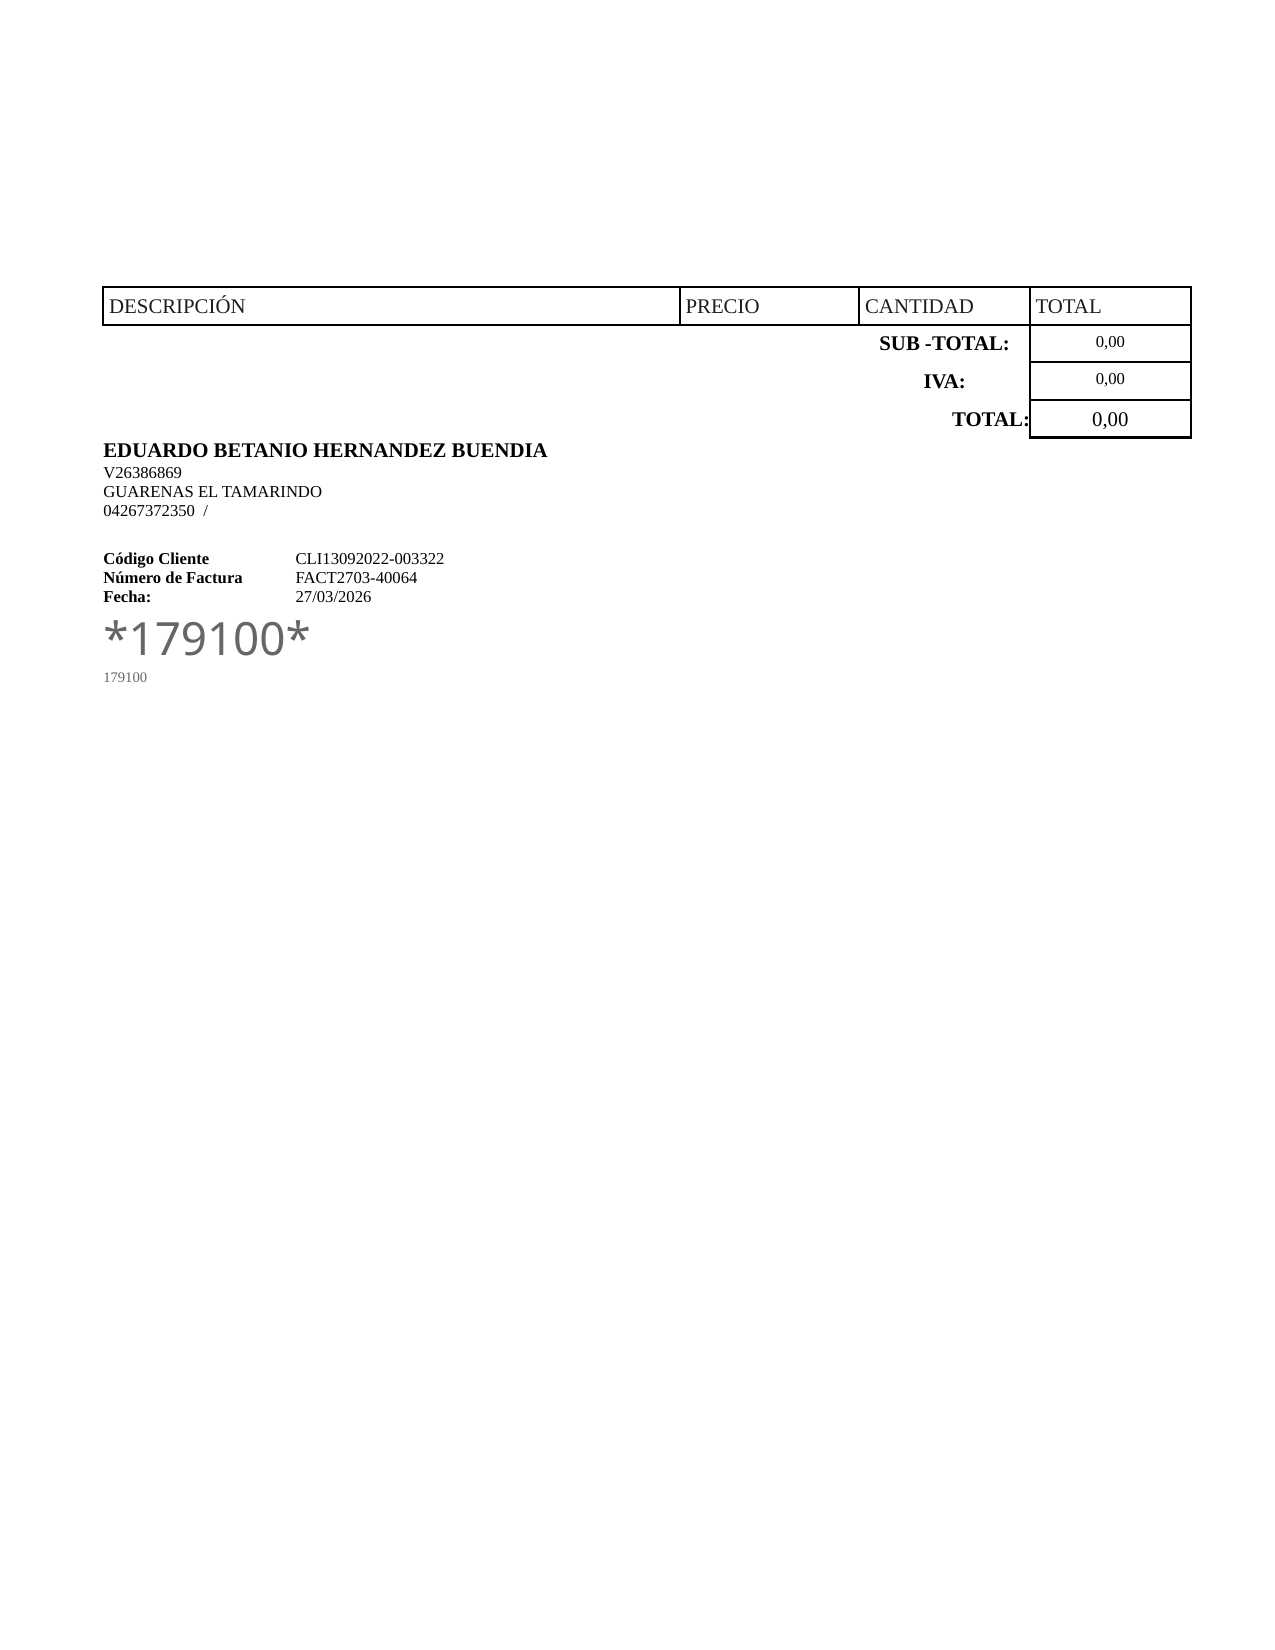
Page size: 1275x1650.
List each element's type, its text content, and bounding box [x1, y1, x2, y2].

table_header Código Cliente [103, 549, 295, 568]
table_cell 27/03/2026 [295, 587, 517, 606]
table_cell GUARENAS EL TAMARINDO [103, 482, 858, 501]
table_cell 0,00 [1031, 401, 1190, 436]
table_cell 0,00 [1031, 363, 1190, 399]
table_cell TOTAL: [859, 399, 1029, 436]
table_cell 04267372350 / [103, 501, 858, 520]
table_header CLI13092022-003322 [295, 549, 517, 568]
table_cell FACT2703-40064 [295, 568, 517, 587]
table_cell SUB -TOTAL: [859, 326, 1029, 361]
table_cell [103, 326, 859, 436]
table_header CANTIDAD [860, 288, 1029, 323]
text 179100 [103, 669, 1137, 685]
table_cell 0,00 [1031, 326, 1190, 361]
text *179100* [103, 606, 1137, 669]
table_header EDUARDO BETANIO HERNANDEZ BUENDIA [103, 439, 858, 462]
table_cell V26386869 [103, 463, 858, 482]
table_header DESCRIPCIÓN [104, 288, 679, 323]
table_header TOTAL [1031, 288, 1190, 323]
table_cell Fecha: [103, 587, 295, 606]
table_cell Número de Factura [103, 568, 295, 587]
table_cell IVA: [859, 361, 1029, 399]
table_header PRECIO [681, 288, 858, 323]
